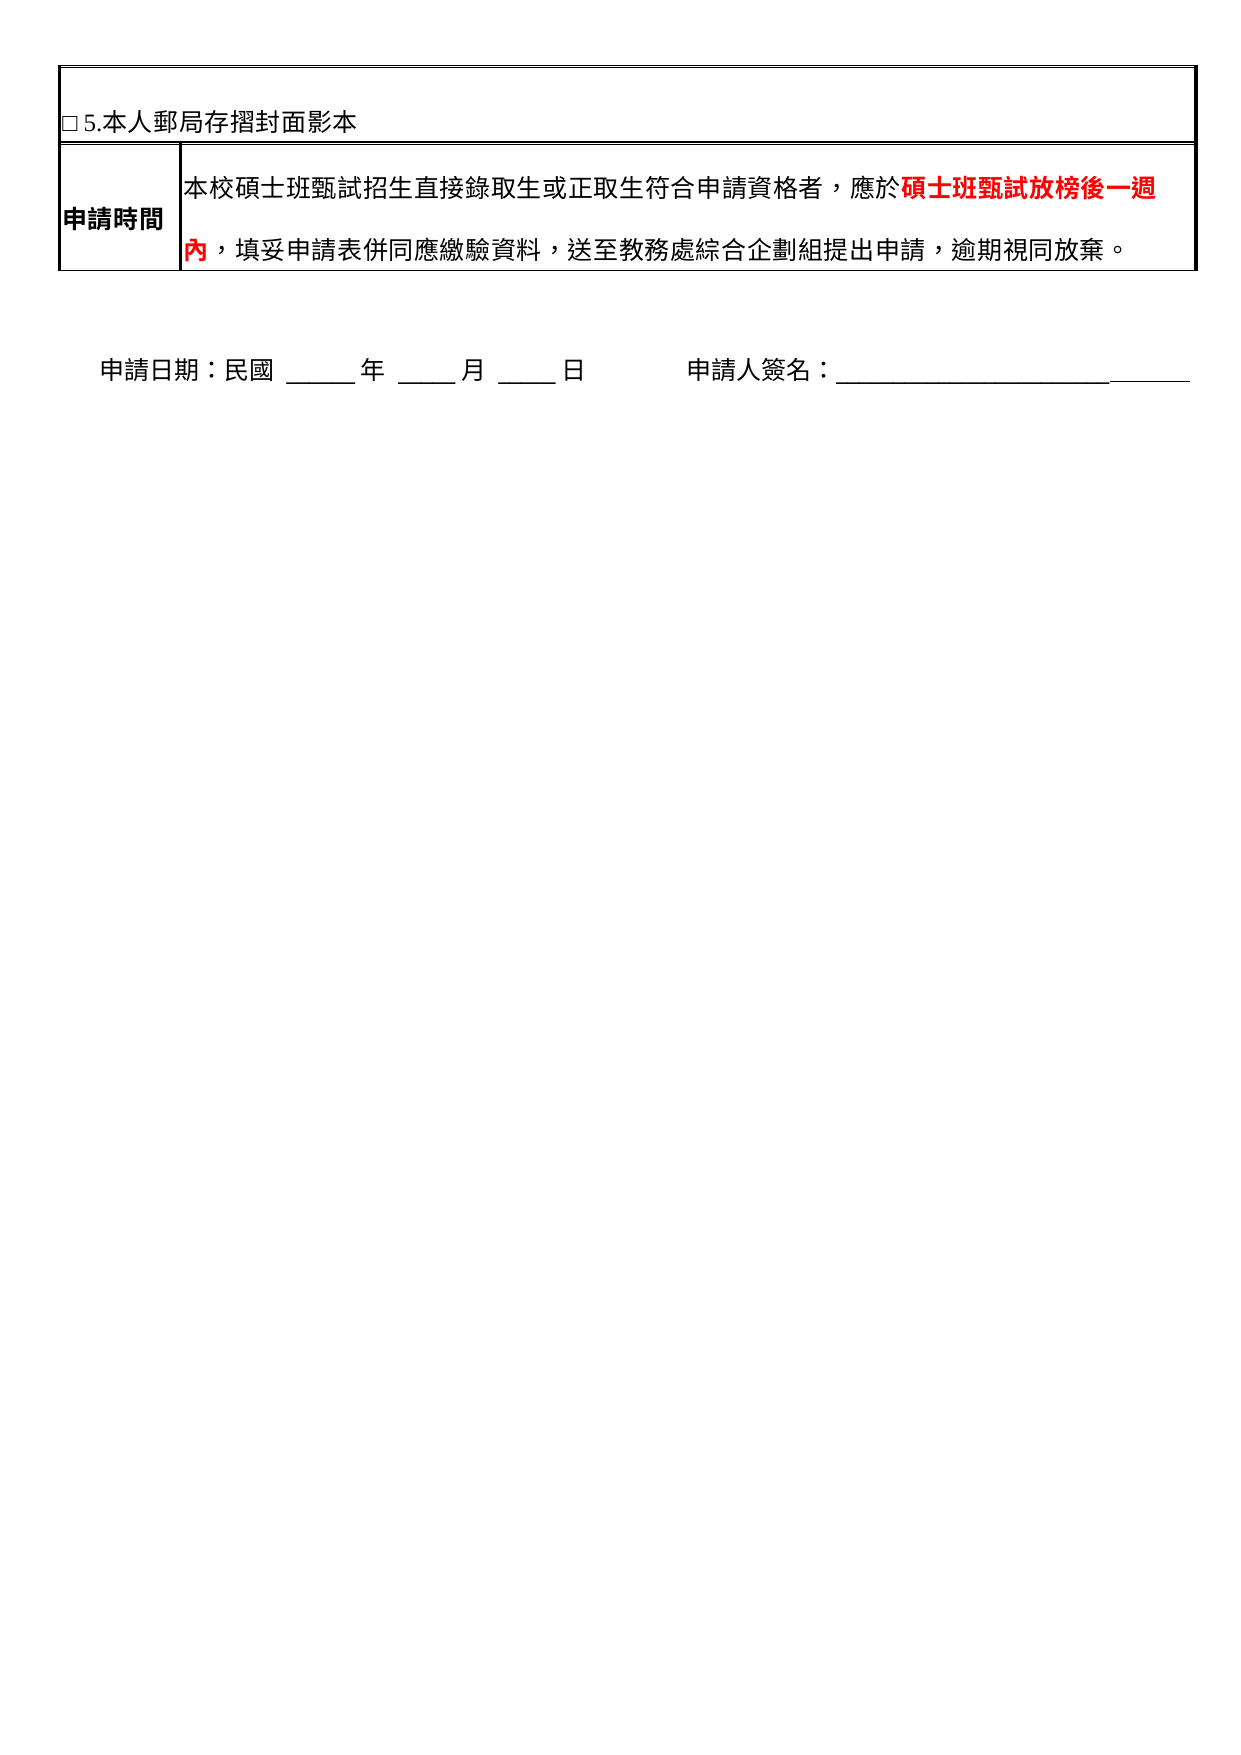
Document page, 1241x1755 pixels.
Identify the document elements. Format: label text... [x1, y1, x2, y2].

table_cell 申請時間 [61, 145, 179, 269]
table_cell □ 5.本人郵局存摺封面影本 [61, 68, 1194, 141]
table_cell 本校碩士班甄試招生直接錄取生或正取生符合申請資格者，應於碩士班甄試放榜後一週內，填妥申請表併同應繳驗資料，送至教務處綜合企劃組提出申請，逾期視同放棄。 [182, 145, 1194, 269]
text 申請日期：民國 ______ 年 _____ 月 _____ 日 申請人簽名：________________________ [59, 327, 1193, 389]
